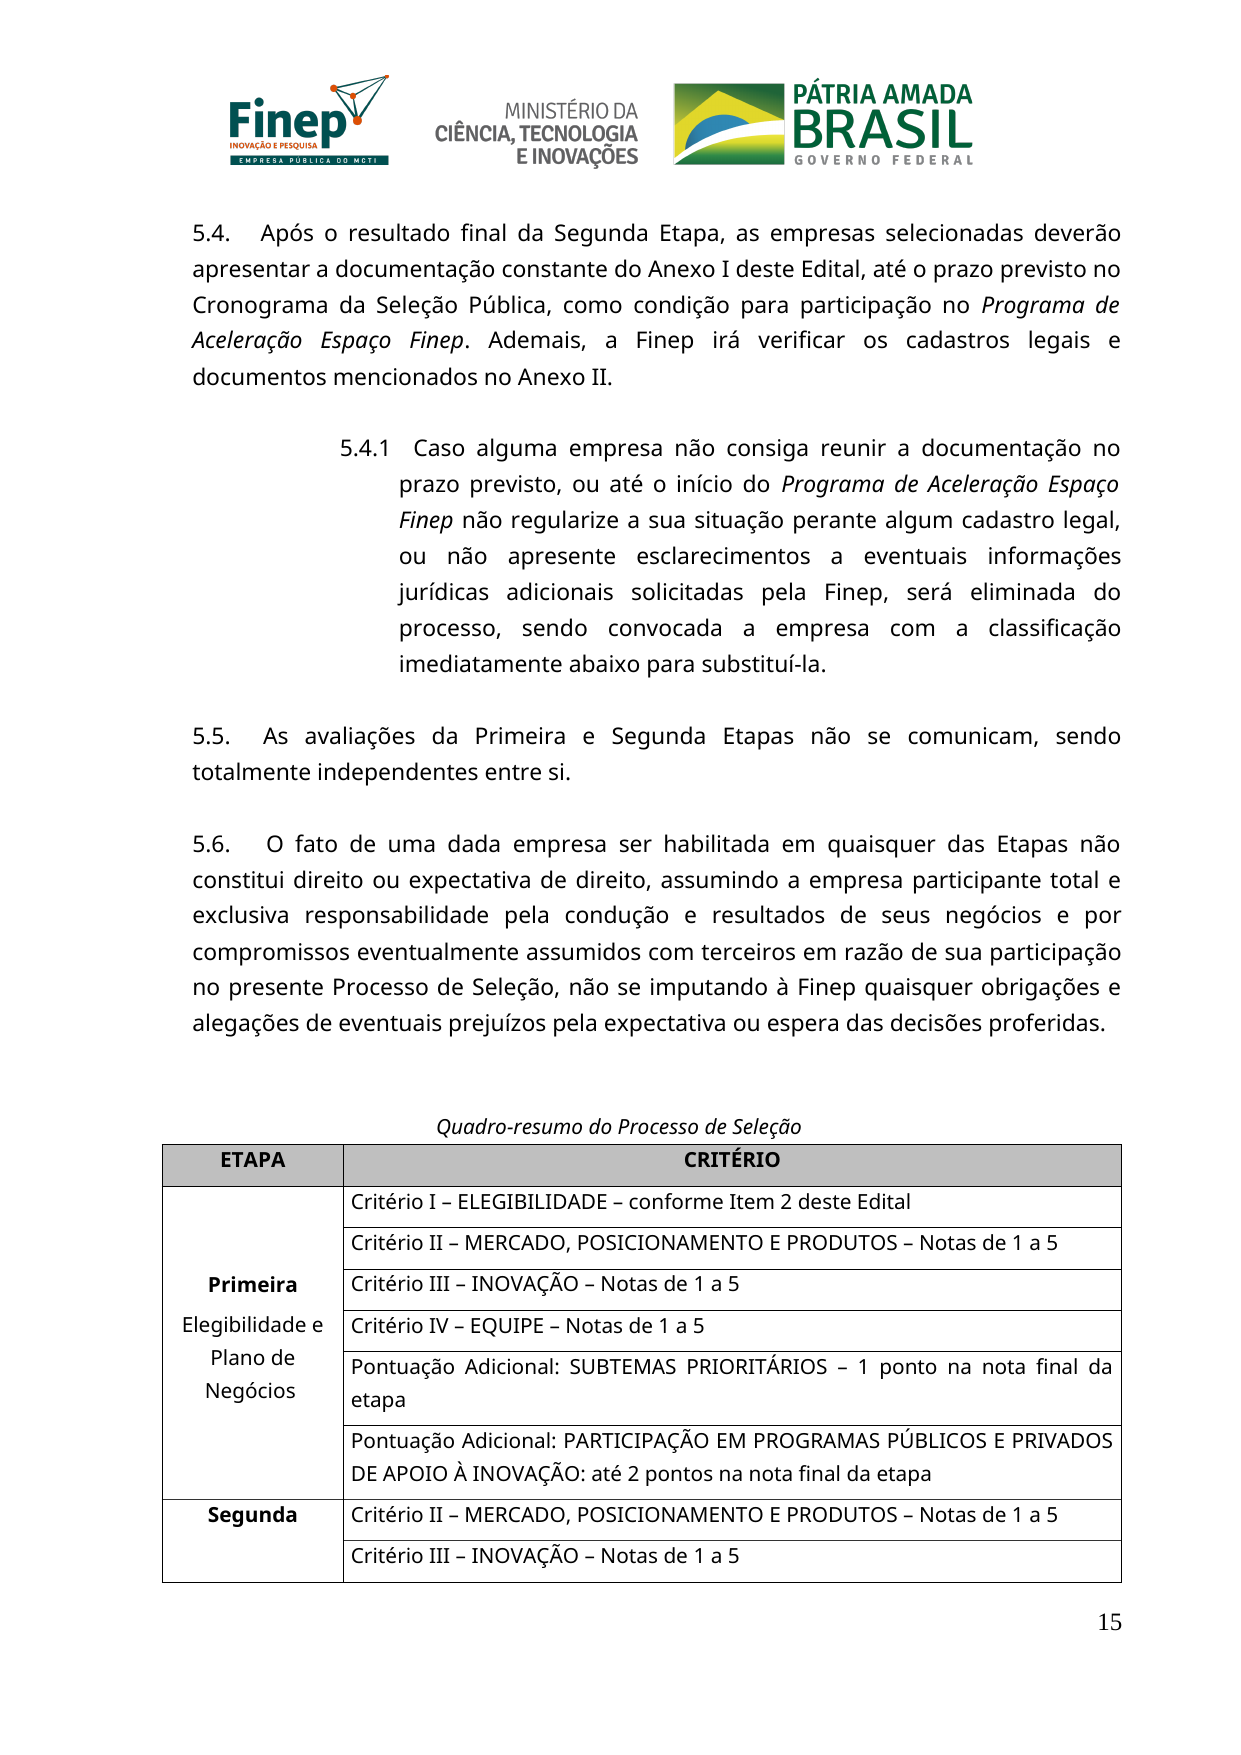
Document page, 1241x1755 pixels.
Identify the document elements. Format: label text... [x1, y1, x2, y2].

table_cell Critério III – INOVAÇÃO – Notas de 1 a 5 [344, 1270, 1121, 1310]
table_cell Critério III – INOVAÇÃO – Notas de 1 a 5 [344, 1541, 1121, 1582]
table_cell Segunda [163, 1500, 343, 1582]
text 5.6. O fato de uma dada empresa ser habilitada em quaisquer das Etapas não constitui direito ou expectativa de direito, assumindo a empresa participante total e exclusiva responsabilidade pela condução e resultados de seus negócios e por compromissos eventualmente assumidos com terceiros em razão de sua participação no presente Processo de Seleção, não se imputando à Finep quaisquer obrigações e alegações de eventuais prejuízos pela expectativa ou espera das decisões proferidas. [192, 828, 1122, 1038]
text 5.4.1 Caso alguma empresa não consiga reunir a documentação no prazo previsto, ou até o início do Programa de Aceleração Espaço Finep não regularize a sua situação perante algum cadastro legal, ou não apresente esclarecimentos a eventuais informações jurídicas adicionais solicitadas pela Finep, será eliminada do processo, sendo convocada a empresa com a classificação imediatamente abaixo para substituí-la. [339, 432, 1122, 679]
table_cell Pontuação Adicional: PARTICIPAÇÃO EM PROGRAMAS PÚBLICOS E PRIVADOS DE APOIO À INOVAÇÃO: até 2 pontos na nota final da etapa [344, 1426, 1121, 1499]
table_cell Critério I – ELEGIBILIDADE – conforme Item 2 deste Edital [344, 1187, 1121, 1227]
table_cell Critério II – MERCADO, POSICIONAMENTO E PRODUTOS – Notas de 1 a 5 [344, 1228, 1121, 1268]
text Quadro-resumo do Processo de Seleção [118, 1112, 1122, 1140]
text 5.5. As avaliações da Primeira e Segunda Etapas não se comunicam, sendo totalmente independentes entre si. [192, 720, 1122, 787]
table_cell Critério II – MERCADO, POSICIONAMENTO E PRODUTOS – Notas de 1 a 5 [344, 1500, 1121, 1540]
table_header CRITÉRIO [344, 1145, 1121, 1186]
table_cell Critério IV – EQUIPE – Notas de 1 a 5 [344, 1311, 1121, 1351]
text 5.4. Após o resultado final da Segunda Etapa, as empresas selecionadas deverão apresentar a documentação constante do Anexo I deste Edital, até o prazo previsto no Cronograma da Seleção Pública, como condição para participação no Programa de Aceleração Espaço Finep. Ademais, a Finep irá verificar os cadastros legais e documentos mencionados no Anexo II. [192, 217, 1122, 392]
table_header ETAPA [163, 1145, 343, 1186]
table_cell Primeira Elegibilidade e Plano de Negócios [163, 1187, 343, 1499]
table_cell Pontuação Adicional: SUBTEMAS PRIORITÁRIOS – 1 ponto na nota final da etapa [344, 1352, 1121, 1425]
